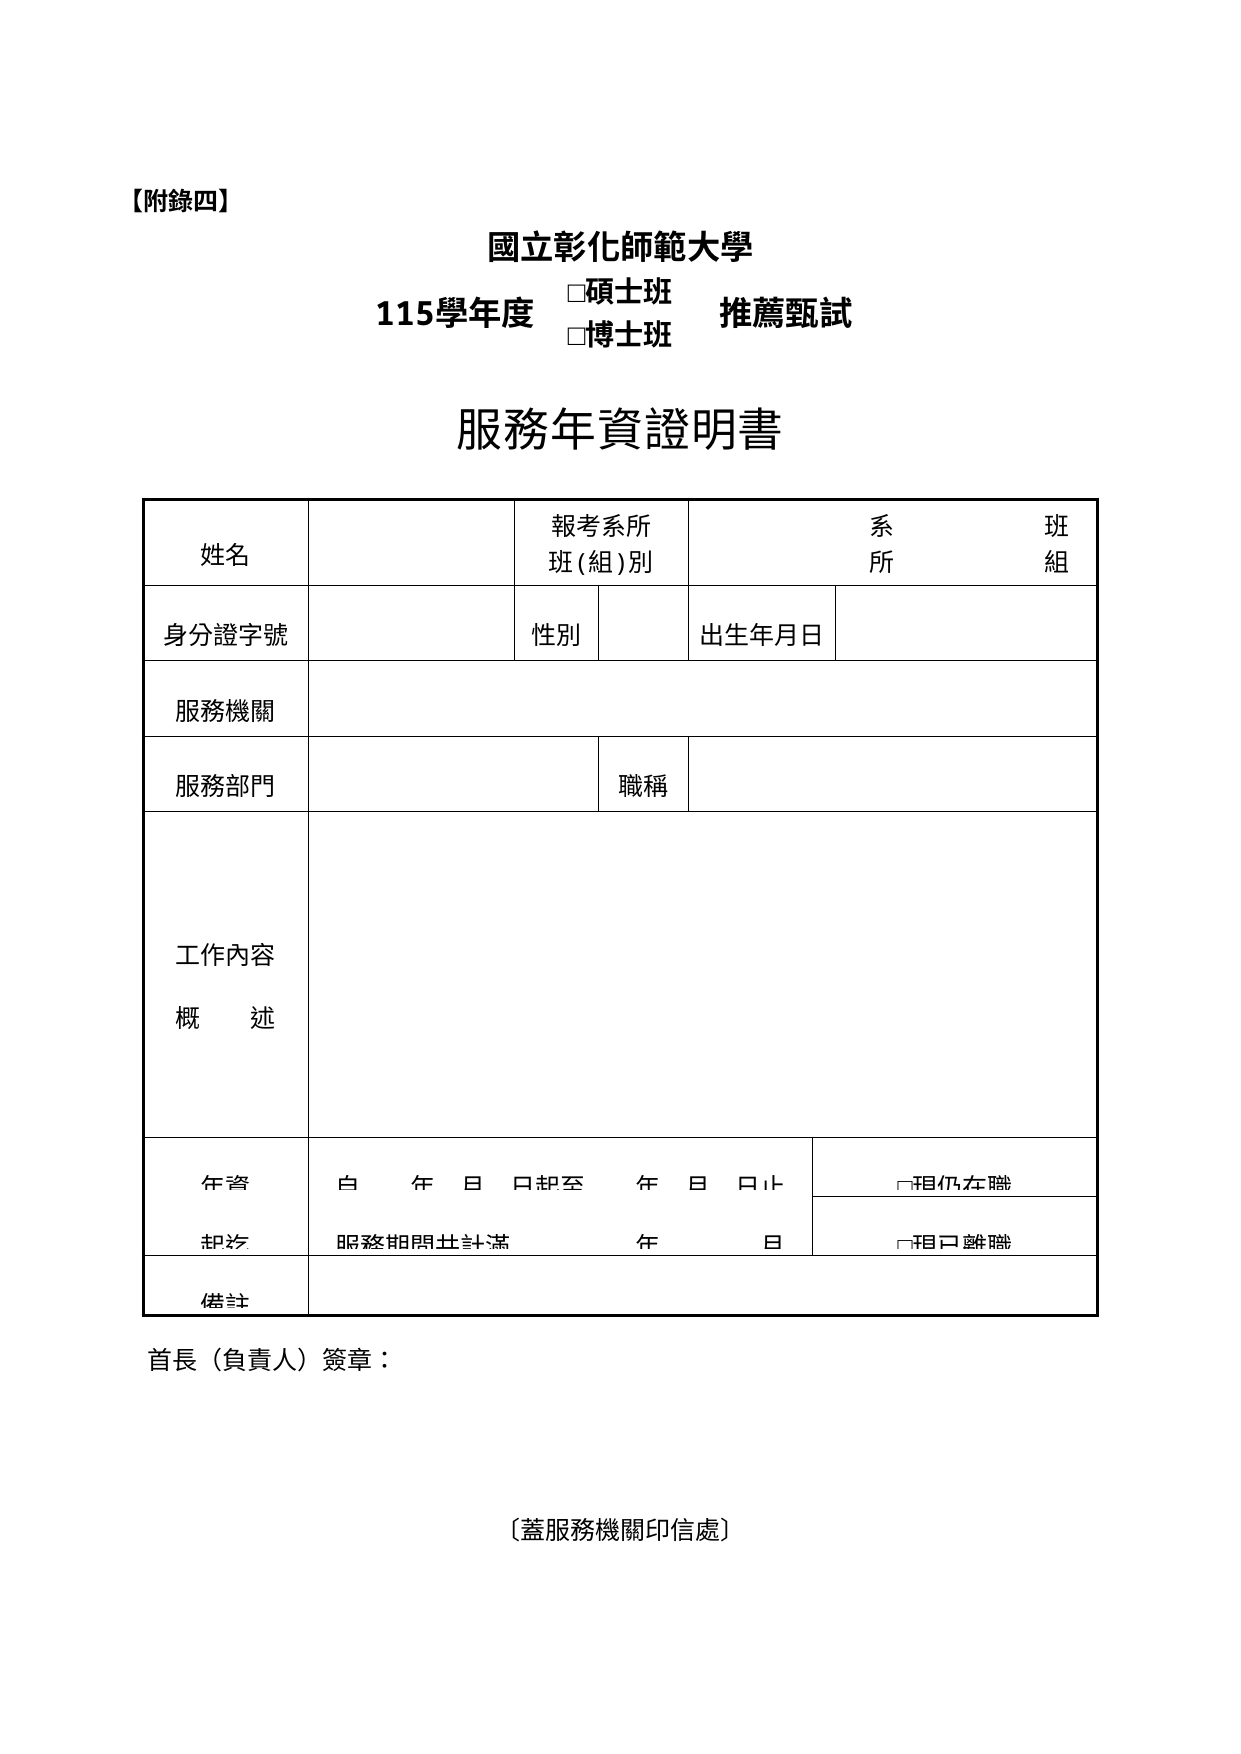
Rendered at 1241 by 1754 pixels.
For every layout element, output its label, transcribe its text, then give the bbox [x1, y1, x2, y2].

table_cell [309, 812, 1096, 1137]
table_cell 性別 [515, 586, 598, 660]
table_cell [309, 737, 598, 811]
table_cell 出生年月日 [689, 586, 835, 660]
table_cell □現仍在職 [813, 1138, 1096, 1196]
table_cell 備註 [145, 1256, 308, 1314]
table_header 報考系所 班(組)別 [515, 501, 688, 585]
table_cell 服務機關 [145, 661, 308, 736]
table_cell 身分證字號 [145, 586, 308, 660]
table_cell 起迄 [145, 1196, 308, 1255]
table_header □碩士班 □博士班 [538, 269, 703, 354]
table_header 115學年度 [372, 269, 537, 354]
table_cell □現已離職 [813, 1197, 1096, 1255]
table_cell [309, 586, 514, 660]
table_header [309, 501, 514, 585]
subtitle 服務年資證明書 [118, 354, 1122, 479]
table_cell 服務期間共計滿 年 月 [309, 1196, 812, 1255]
text 首長（負責人）簽章： [148, 1317, 1122, 1379]
table_cell [689, 737, 1096, 811]
subtitle 【附錄四】 [118, 158, 1122, 221]
text 〔蓋服務機關印信處〕 [118, 1513, 1122, 1546]
table_cell [309, 661, 1096, 736]
text 國立彰化師範大學 [118, 221, 1122, 269]
table_header 推薦甄試 [703, 269, 868, 354]
table_cell 服務部門 [145, 737, 308, 811]
table_cell 自 年 月 日起至 年 月 日止 [309, 1138, 812, 1196]
table_cell [836, 586, 1096, 660]
table_cell 工作內容 概 述 [145, 812, 308, 1137]
table_cell [309, 1256, 1096, 1314]
table_header 系 班 所 組 [689, 501, 1096, 585]
table_cell 年資 [145, 1138, 308, 1196]
table_cell 職稱 [599, 737, 688, 811]
table_cell [599, 586, 688, 660]
table_header 姓名 [145, 501, 308, 585]
